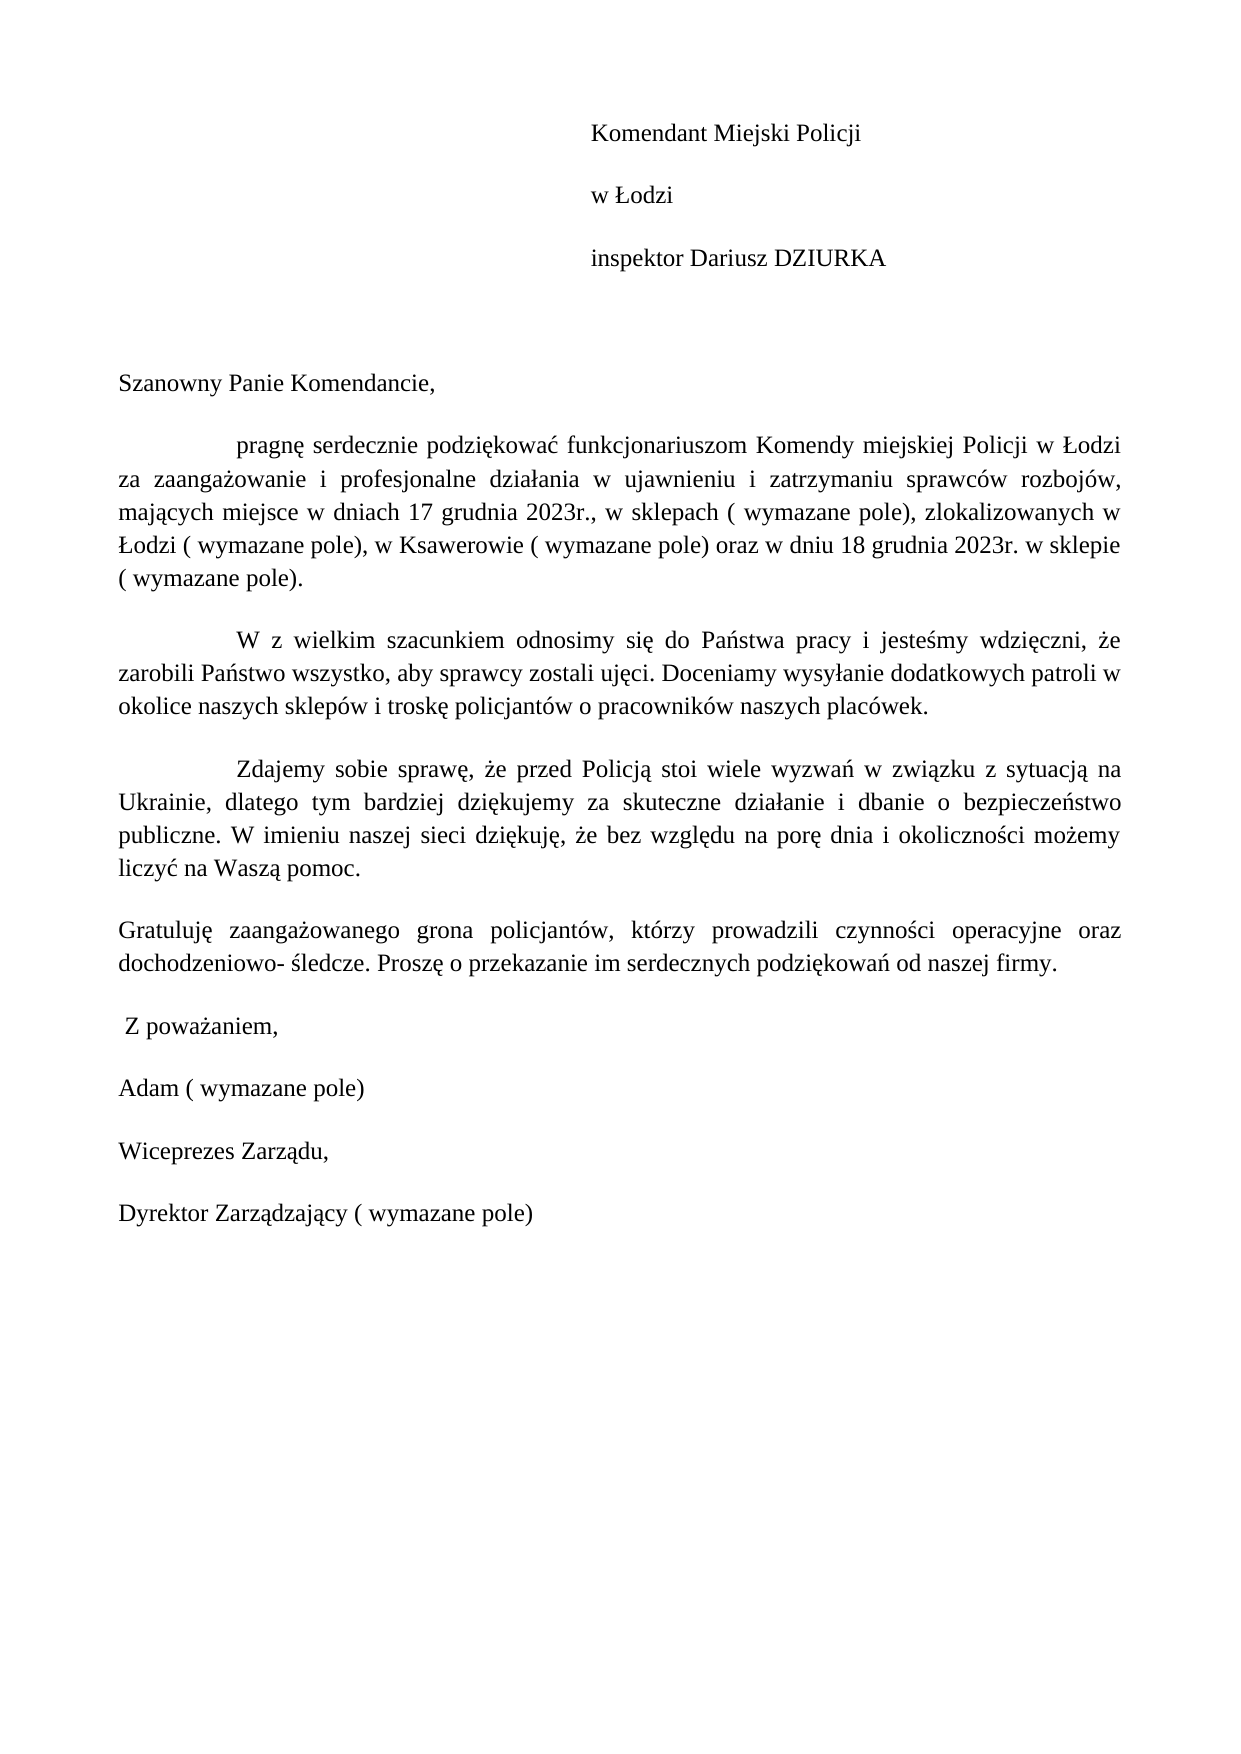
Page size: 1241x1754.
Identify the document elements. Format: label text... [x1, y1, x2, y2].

text Wiceprezes Zarządu, [118, 1136, 1122, 1164]
text Zdajemy sobie sprawę, że przed Policją stoi wiele wyzwań w związku z sytuacją na Ukrainie, dlatego tym bardziej dziękujemy za skuteczne działanie i dbanie o bezpieczeństwo publiczne. W imieniu naszej sieci dziękuję, że bez względu na porę dnia i okoliczności możemy liczyć na Waszą pomoc. [118, 754, 1122, 882]
text pragnę serdecznie podziękować funkcjonariuszom Komendy miejskiej Policji w Łodzi za zaangażowanie i profesjonalne działania w ujawnieniu i zatrzymaniu sprawców rozbojów, mających miejsce w dniach 17 grudnia 2023r., w sklepach ( wymazane pole), zlokalizowanych w Łodzi ( wymazane pole), w Ksawerowie ( wymazane pole) oraz w dniu 18 grudnia 2023r. w sklepie ( wymazane pole). [118, 431, 1122, 591]
text Gratuluję zaangażowanego grona policjantów, którzy prowadzili czynności operacyjne oraz dochodzeniowo- śledcze. Proszę o przekazanie im serdecznych podziękowań od naszej firmy. [118, 915, 1122, 977]
text w Łodzi [118, 181, 1122, 209]
text Szanowny Panie Komendancie, [118, 368, 1122, 397]
text Z poważaniem, [118, 1011, 1122, 1039]
text W z wielkim szacunkiem odnosimy się do Państwa pracy i jesteśmy wdzięczni, że zarobili Państwo wszystko, aby sprawcy zostali ujęci. Doceniamy wysyłanie dodatkowych patroli w okolice naszych sklepów i troskę policjantów o pracowników naszych placówek. [118, 625, 1122, 720]
text inspektor Dariusz DZIURKA [118, 243, 1122, 272]
text Komendant Miejski Policji [118, 118, 1122, 147]
text Dyrektor Zarządzający ( wymazane pole) [118, 1198, 1122, 1227]
text Adam ( wymazane pole) [118, 1073, 1122, 1102]
